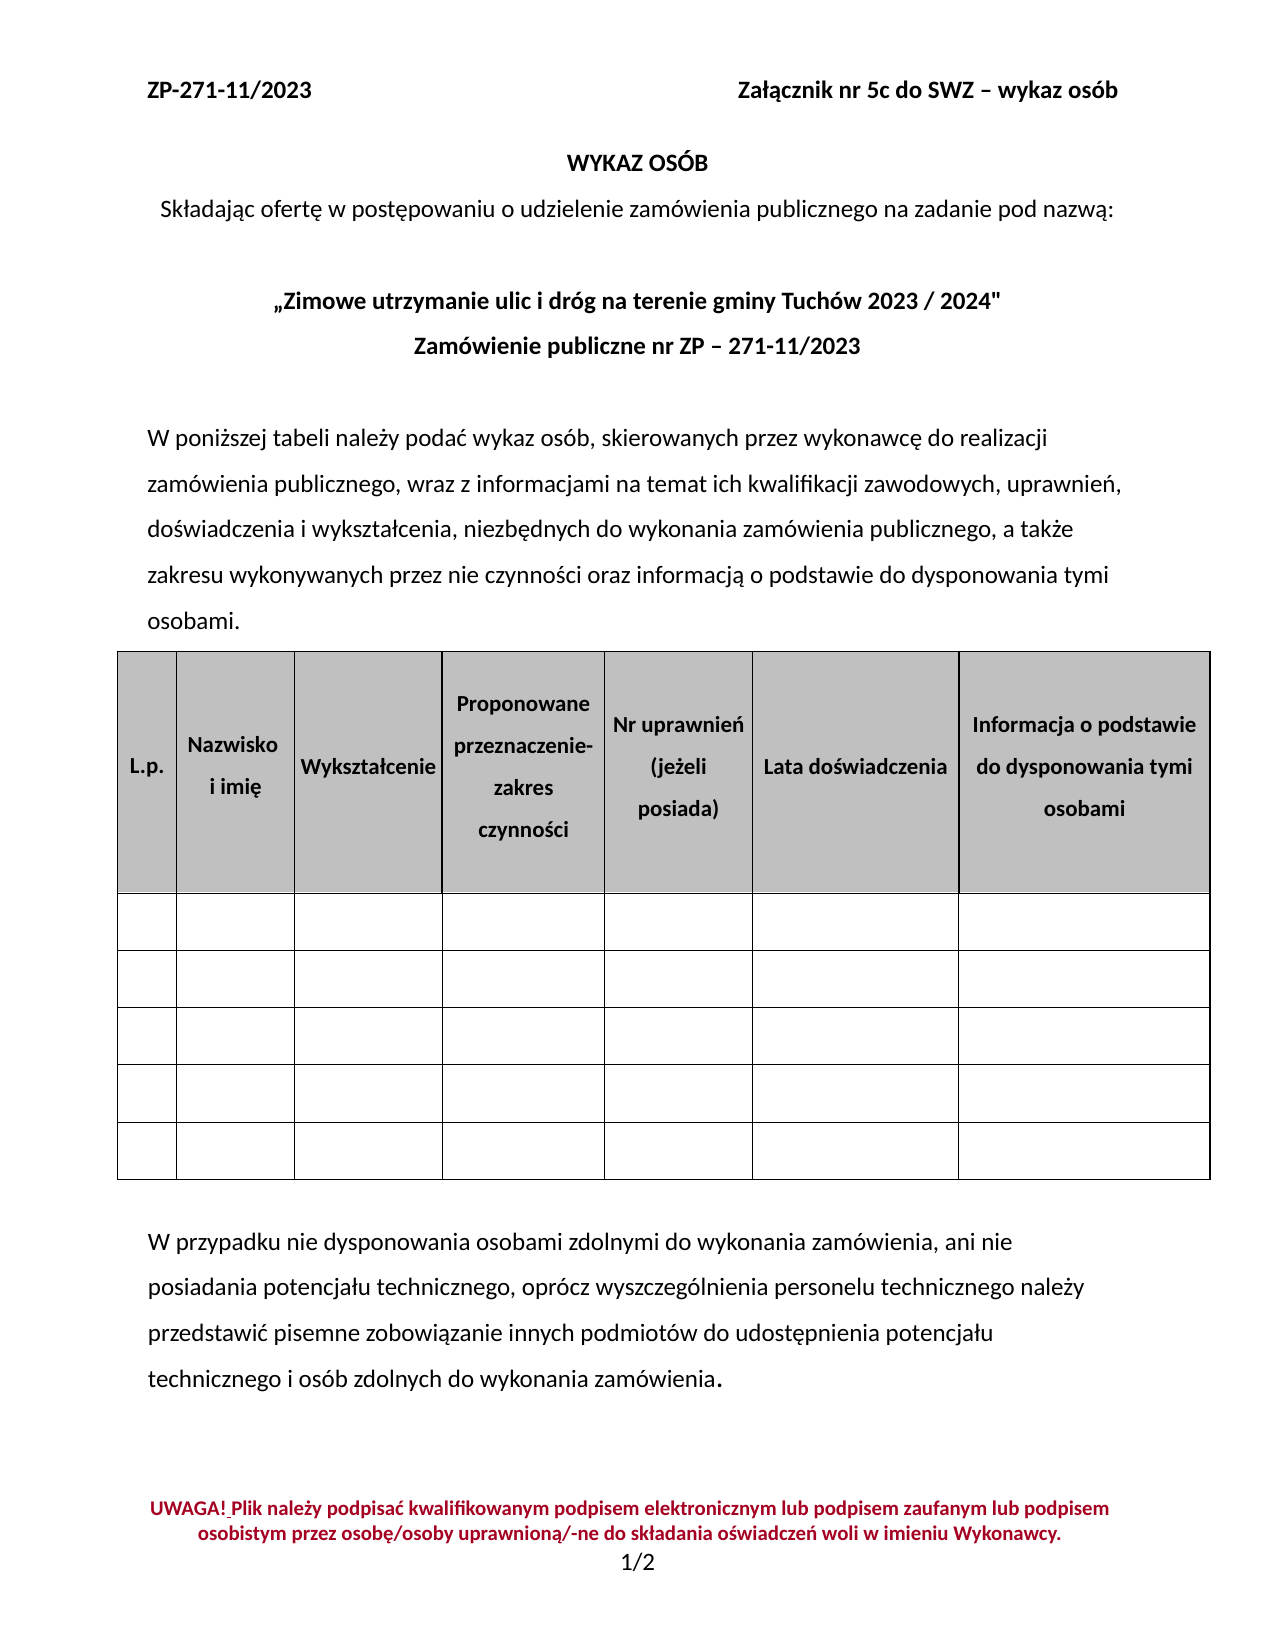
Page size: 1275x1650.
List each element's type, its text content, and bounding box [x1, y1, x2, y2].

table_cell [443, 894, 604, 950]
table_header Wykształcenie [295, 652, 441, 892]
table_header L.p. [118, 652, 176, 892]
text WYKAZ OSÓB [148, 148, 1127, 178]
table_cell [295, 894, 442, 950]
table_cell [177, 1065, 294, 1122]
table_cell [959, 1065, 1209, 1122]
table_cell [959, 951, 1209, 1007]
table_cell [605, 1065, 752, 1122]
table_cell [605, 894, 752, 950]
table_cell [177, 894, 294, 950]
table_header Nazwisko i imię [177, 652, 294, 892]
text „Zimowe utrzymanie ulic i dróg na terenie gminy Tuchów 2023 / 2024" [148, 239, 1127, 315]
table_cell [295, 1065, 442, 1122]
table_cell [753, 894, 958, 950]
table_cell [753, 951, 958, 1007]
text Składając ofertę w postępowaniu o udzielenie zamówienia publicznego na zadanie pod nazwą: [148, 193, 1127, 224]
table_header Nr uprawnień (jeżeli posiada) [605, 652, 752, 892]
text W przypadku nie dysponowania osobami zdolnymi do wykonania zamówienia, ani nie posiadania potencjału technicznego, oprócz wyszczególnienia personelu technicznego należy przedstawić pisemne zobowiązanie innych podmiotów do udostępnienia potencjału technicznego i osób zdolnych do wykonania zamówienia. [148, 1226, 1127, 1393]
table_cell [959, 1123, 1209, 1179]
table_cell [295, 1008, 442, 1064]
table_cell [295, 1123, 442, 1179]
table_cell [605, 1008, 752, 1064]
text Zamówienie publiczne nr ZP – 271-11/2023 [148, 331, 1127, 361]
table_cell [443, 951, 604, 1007]
table_header Lata doświadczenia [753, 652, 958, 892]
text W poniższej tabeli należy podać wykaz osób, skierowanych przez wykonawcę do realizacji zamówienia publicznego, wraz z informacjami na temat ich kwalifikacji zawodowych, uprawnień, doświadczenia i wykształcenia, niezbędnych do wykonania zamówienia publicznego, a także zakresu wykonywanych przez nie czynności oraz informacją o podstawie do dysponowania tymi osobami. [147, 422, 1127, 635]
table_cell [443, 1065, 604, 1122]
table_cell [605, 1123, 752, 1179]
table_cell [118, 894, 176, 950]
table_cell [295, 951, 442, 1007]
table_cell [443, 1123, 604, 1179]
table_cell [753, 1123, 958, 1179]
table_cell [177, 1008, 294, 1064]
table_cell [177, 1123, 294, 1179]
table_header Informacja o podstawie do dysponowania tymi osobami [960, 652, 1209, 892]
table_cell [118, 1123, 176, 1179]
table_header Proponowane przeznaczenie- zakres czynności [443, 652, 604, 892]
table_cell [753, 1008, 958, 1064]
table_cell [605, 951, 752, 1007]
table_cell [177, 951, 294, 1007]
table_cell [443, 1008, 604, 1064]
table_cell [753, 1065, 958, 1122]
table_cell [118, 951, 176, 1007]
table_cell [959, 894, 1209, 950]
table_cell [959, 1008, 1209, 1064]
table_cell [118, 1065, 176, 1122]
table_cell [118, 1008, 176, 1064]
